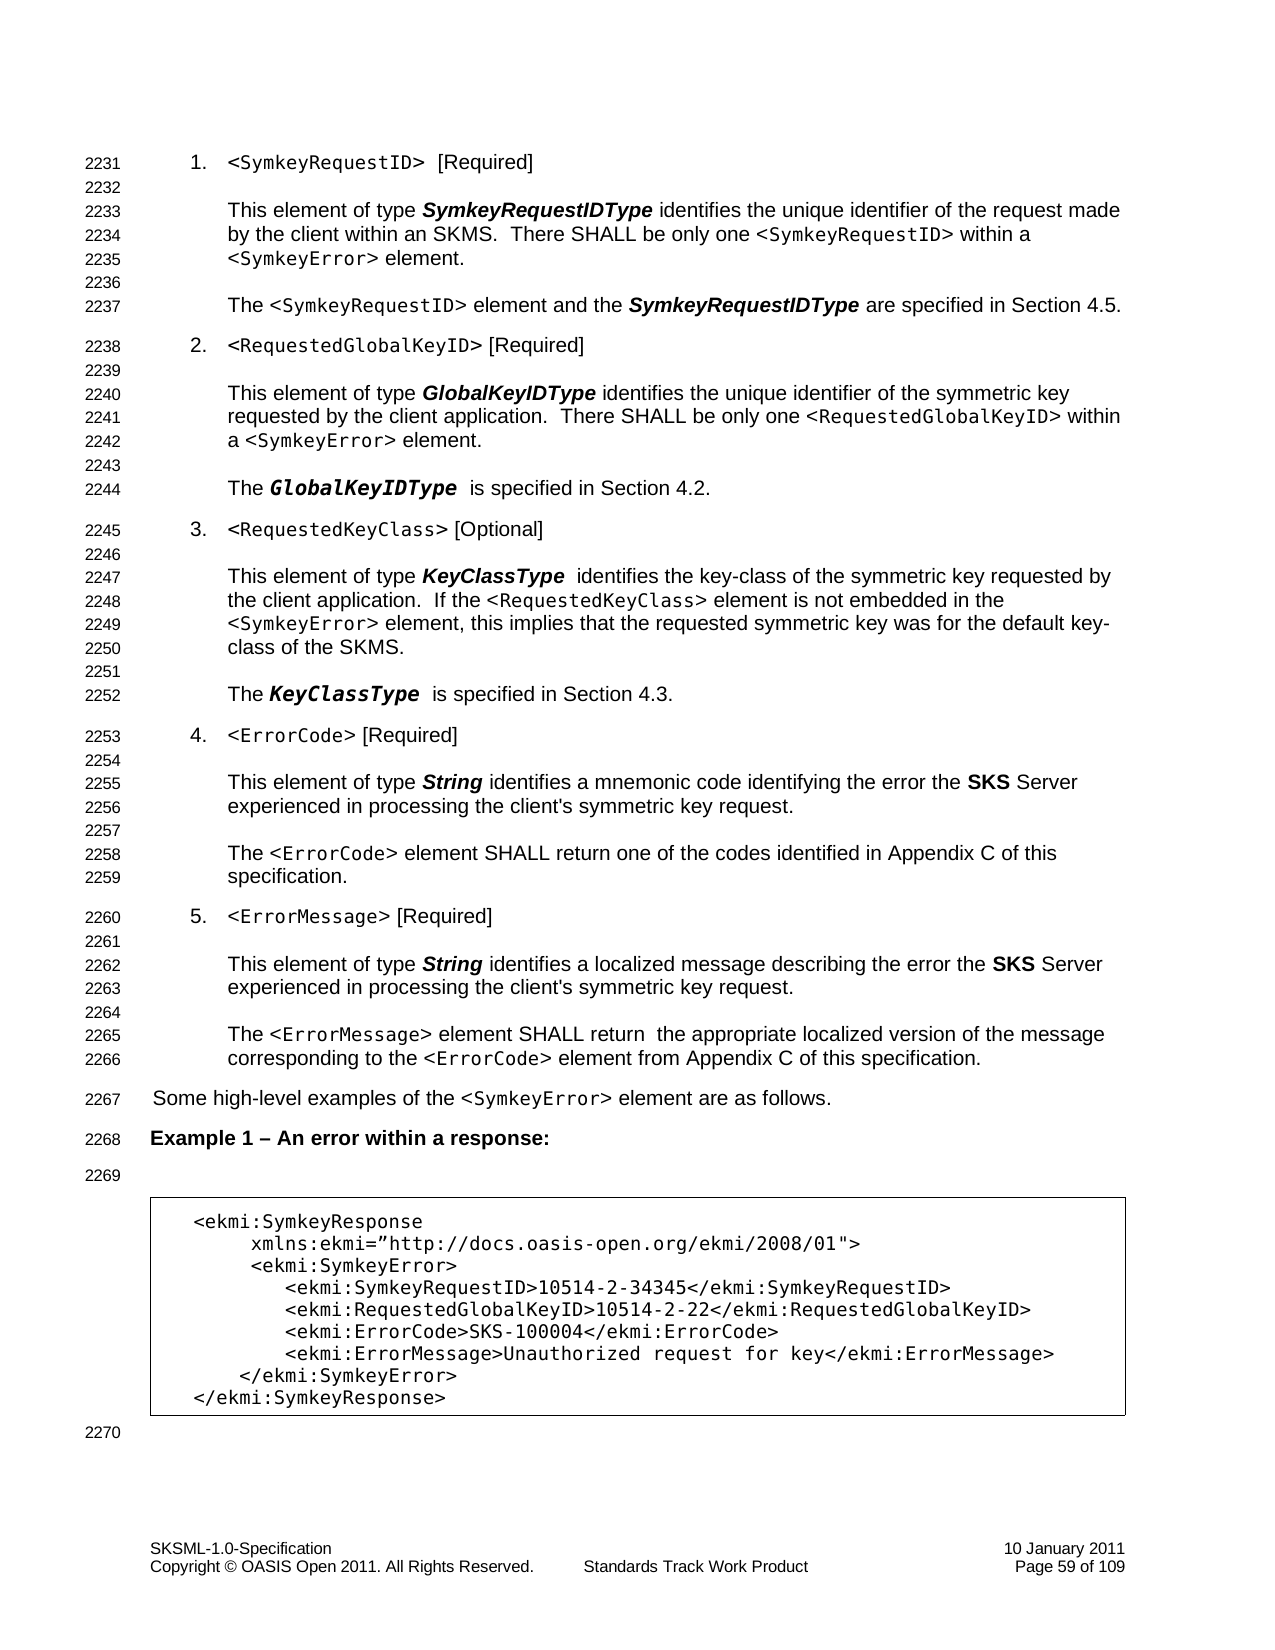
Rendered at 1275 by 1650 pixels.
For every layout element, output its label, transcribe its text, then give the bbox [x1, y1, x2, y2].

list <RequestedGlobalKeyID> [Required] This element of type GlobalKeyIDType identifies the unique identifier of the symmetric key requested by the client application. There SHALL be only one <RequestedGlobalKeyID> within a <SymkeyError> element. The GlobalKeyIDType is specified in Section 4.2. [190, 333, 1125, 500]
list <RequestedKeyClass> [Optional] This element of type KeyClassType identifies the key-class of the symmetric key requested by the client application. If the <RequestedKeyClass> element is not embedded in the <SymkeyError> element, this implies that the requested symmetric key was for the default key-class of the SKMS. The KeyClassType is specified in Section 4.3. [190, 517, 1125, 707]
list <SymkeyRequestID> [Required] This element of type SymkeyRequestIDType identifies the unique identifier of the request made by the client within an SKMS. There SHALL be only one <SymkeyRequestID> within a <SymkeyError> element. The <SymkeyRequestID> element and the SymkeyRequestIDType are specified in Section 4.5. [190, 150, 1125, 317]
table_header <ekmi:SymkeyResponse xmlns:ekmi=”http://docs.oasis-open.org/ekmi/2008/01"> <ekmi:SymkeyError> <ekmi:SymkeyRequestID>10514-2-34345</ekmi:SymkeyRequestID> <ekmi:RequestedGlobalKeyID>10514-2-22</ekmi:RequestedGlobalKeyID> <ekmi:ErrorCode>SKS-100004</ekmi:ErrorCode> <ekmi:ErrorMessage>Unauthorized request for key</ekmi:ErrorMessage> </ekmi:SymkeyError> </ekmi:SymkeyResponse> [151, 1198, 1125, 1415]
text Example 1 – An error within a response: [150, 1127, 1125, 1150]
list <ErrorMessage> [Required] This element of type String identifies a localized message describing the error the SKS Server experienced in processing the client's symmetric key request. The <ErrorMessage> element SHALL return the appropriate localized version of the message corresponding to the <ErrorCode> element from Appendix C of this specification. [190, 905, 1125, 1070]
list <ErrorCode> [Required] This element of type String identifies a mnemonic code identifying the error the SKS Server experienced in processing the client's symmetric key request. The <ErrorCode> element SHALL return one of the codes identified in Appendix C of this specification. [190, 723, 1125, 888]
text Some high-level examples of the <SymkeyError> element are as follows. [152, 1086, 1125, 1110]
